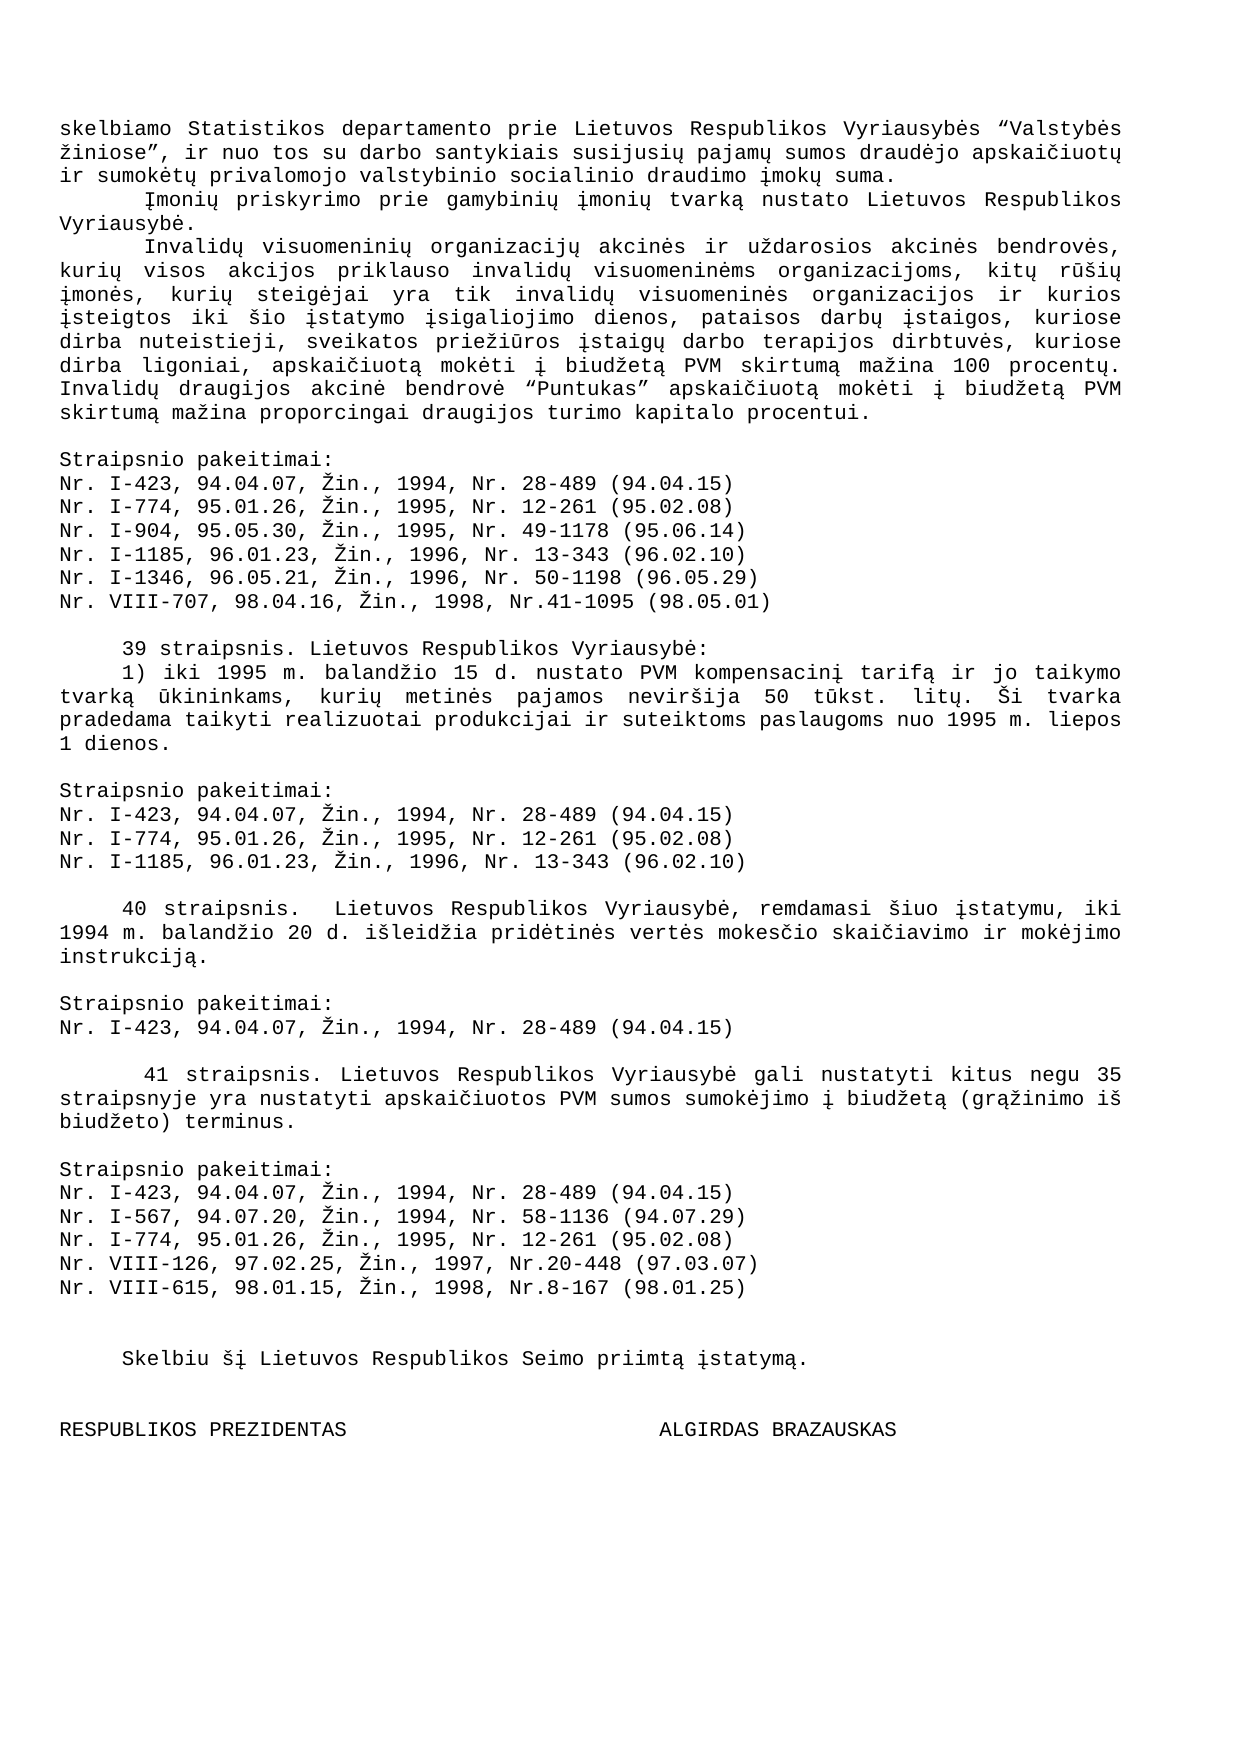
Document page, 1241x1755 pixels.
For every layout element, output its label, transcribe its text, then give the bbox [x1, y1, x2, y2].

text Nr. I-774, 95.01.26, Žin., 1995, Nr. 12-261 (95.02.08) [59, 1229, 1122, 1253]
text 40 straipsnis. Lietuvos Respublikos Vyriausybė, remdamasi šiuo įstatymu, iki 1994 m. balandžio 20 d. išleidžia pridėtinės vertės mokesčio skaičiavimo ir mokėjimo instrukciją. [59, 898, 1122, 969]
text Straipsnio pakeitimai: [59, 780, 1122, 804]
text Nr. I-423, 94.04.07, Žin., 1994, Nr. 28-489 (94.04.15) [59, 473, 1122, 496]
text 41 straipsnis. Lietuvos Respublikos Vyriausybė gali nustatyti kitus negu 35 straipsnyje yra nustatyti apskaičiuotos PVM sumos sumokėjimo į biudžetą (grąžinimo iš biudžeto) terminus. [59, 1064, 1122, 1135]
text Nr. I-774, 95.01.26, Žin., 1995, Nr. 12-261 (95.02.08) [59, 827, 1122, 851]
text Nr. I-1346, 96.05.21, Žin., 1996, Nr. 50-1198 (96.05.29) [59, 567, 1122, 591]
text Nr. I-423, 94.04.07, Žin., 1994, Nr. 28-489 (94.04.15) [59, 1017, 1122, 1040]
text Nr. VIII-615, 98.01.15, Žin., 1998, Nr.8-167 (98.01.25) [59, 1277, 1122, 1300]
text skelbiamo Statistikos departamento prie Lietuvos Respublikos Vyriausybės “Valstybės žiniose”, ir nuo tos su darbo santykiais susijusių pajamų sumos draudėjo apskaičiuotų ir sumokėtų privalomojo valstybinio socialinio draudimo įmokų suma. [59, 118, 1122, 189]
text Skelbiu šį Lietuvos Respublikos Seimo priimtą įstatymą. [59, 1348, 1122, 1371]
text Įmonių priskyrimo prie gamybinių įmonių tvarką nustato Lietuvos Respublikos Vyriausybė. [59, 189, 1122, 236]
text Nr. I-774, 95.01.26, Žin., 1995, Nr. 12-261 (95.02.08) [59, 496, 1122, 520]
text Nr. VIII-126, 97.02.25, Žin., 1997, Nr.20-448 (97.03.07) [59, 1253, 1122, 1277]
text Invalidų visuomeninių organizacijų akcinės ir uždarosios akcinės bendrovės, kurių visos akcijos priklauso invalidų visuomeninėms organizacijoms, kitų rūšių įmonės, kurių steigėjai yra tik invalidų visuomeninės organizacijos ir kurios įsteigtos iki šio įstatymo įsigaliojimo dienos, pataisos darbų įstaigos, kuriose dirba nuteistieji, sveikatos priežiūros įstaigų darbo terapijos dirbtuvės, kuriose dirba ligoniai, apskaičiuotą mokėti į biudžetą PVM skirtumą mažina 100 procentų. Invalidų draugijos akcinė bendrovė “Puntukas” apskaičiuotą mokėti į biudžetą PVM skirtumą mažina proporcingai draugijos turimo kapitalo procentui. [59, 236, 1122, 426]
text Straipsnio pakeitimai: [59, 993, 1122, 1017]
text RESPUBLIKOS PREZIDENTAS ALGIRDAS BRAZAUSKAS [59, 1419, 1122, 1442]
text 1) iki 1995 m. balandžio 15 d. nustato PVM kompensacinį tarifą ir jo taikymo tvarką ūkininkams, kurių metinės pajamos neviršija 50 tūkst. litų. Ši tvarka pradedama taikyti realizuotai produkcijai ir suteiktoms paslaugoms nuo 1995 m. liepos 1 dienos. [59, 662, 1122, 757]
text Nr. I-904, 95.05.30, Žin., 1995, Nr. 49-1178 (95.06.14) [59, 520, 1122, 544]
text Straipsnio pakeitimai: [59, 1158, 1122, 1182]
text 39 straipsnis. Lietuvos Respublikos Vyriausybė: [59, 638, 1122, 662]
text Nr. I-423, 94.04.07, Žin., 1994, Nr. 28-489 (94.04.15) [59, 1182, 1122, 1206]
text Nr. I-1185, 96.01.23, Žin., 1996, Nr. 13-343 (96.02.10) [59, 544, 1122, 567]
text Nr. I-1185, 96.01.23, Žin., 1996, Nr. 13-343 (96.02.10) [59, 851, 1122, 875]
text Nr. I-567, 94.07.20, Žin., 1994, Nr. 58-1136 (94.07.29) [59, 1206, 1122, 1229]
text Nr. VIII-707, 98.04.16, Žin., 1998, Nr.41-1095 (98.05.01) [59, 591, 1122, 615]
text Straipsnio pakeitimai: [59, 449, 1122, 473]
text Nr. I-423, 94.04.07, Žin., 1994, Nr. 28-489 (94.04.15) [59, 804, 1122, 827]
